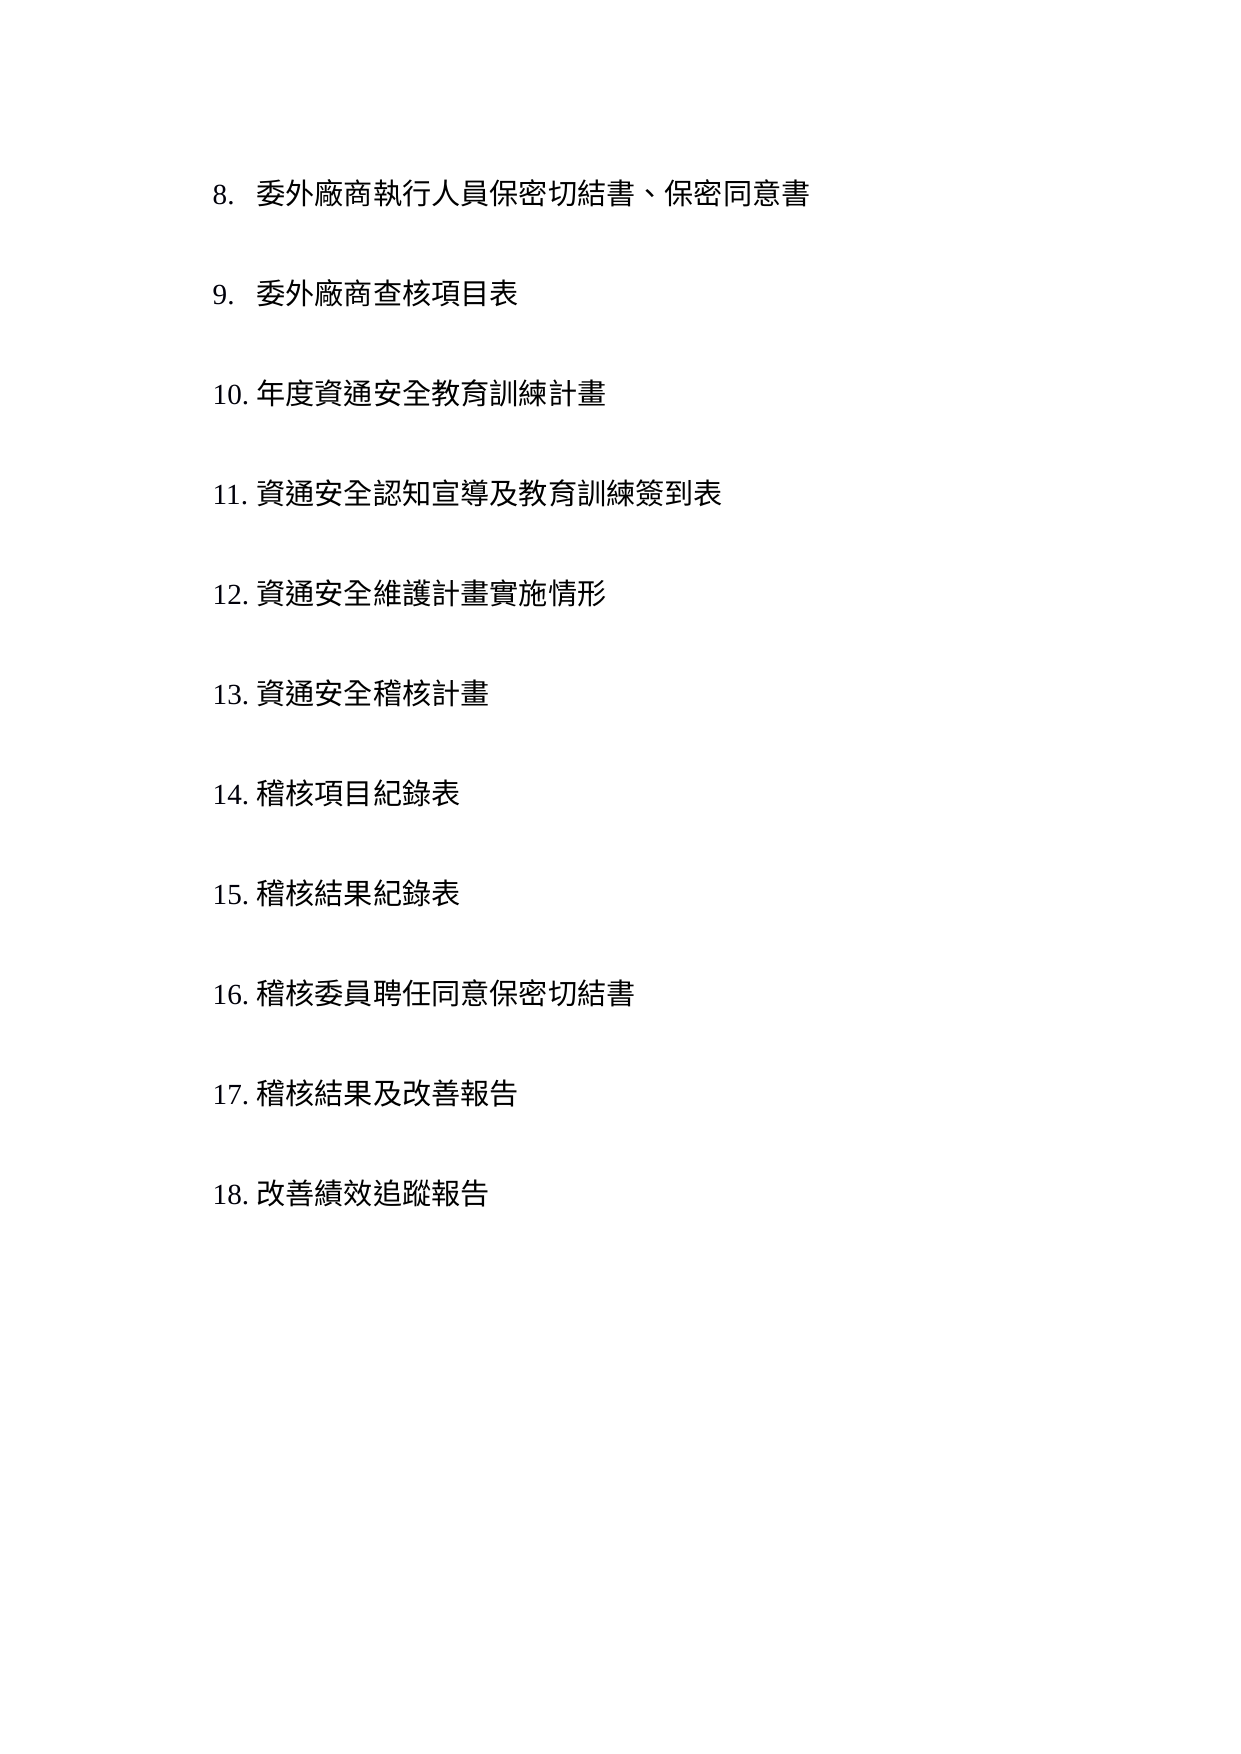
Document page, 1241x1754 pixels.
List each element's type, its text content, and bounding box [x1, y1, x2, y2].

list 稽核項目紀錄表 [212, 750, 1053, 812]
list 稽核結果及改善報告 [212, 1050, 1053, 1112]
list 年度資通安全教育訓練計畫 [212, 350, 1053, 412]
list 稽核結果紀錄表 [212, 850, 1053, 912]
list 資通安全維護計畫實施情形 [212, 550, 1053, 612]
list 委外廠商執行人員保密切結書、保密同意書 [212, 150, 1053, 212]
list 資通安全認知宣導及教育訓練簽到表 [212, 450, 1053, 512]
list 資通安全稽核計畫 [212, 650, 1053, 712]
list 委外廠商查核項目表 [212, 250, 1053, 312]
list 改善績效追蹤報告 [212, 1150, 1053, 1212]
list 稽核委員聘任同意保密切結書 [212, 950, 1053, 1012]
